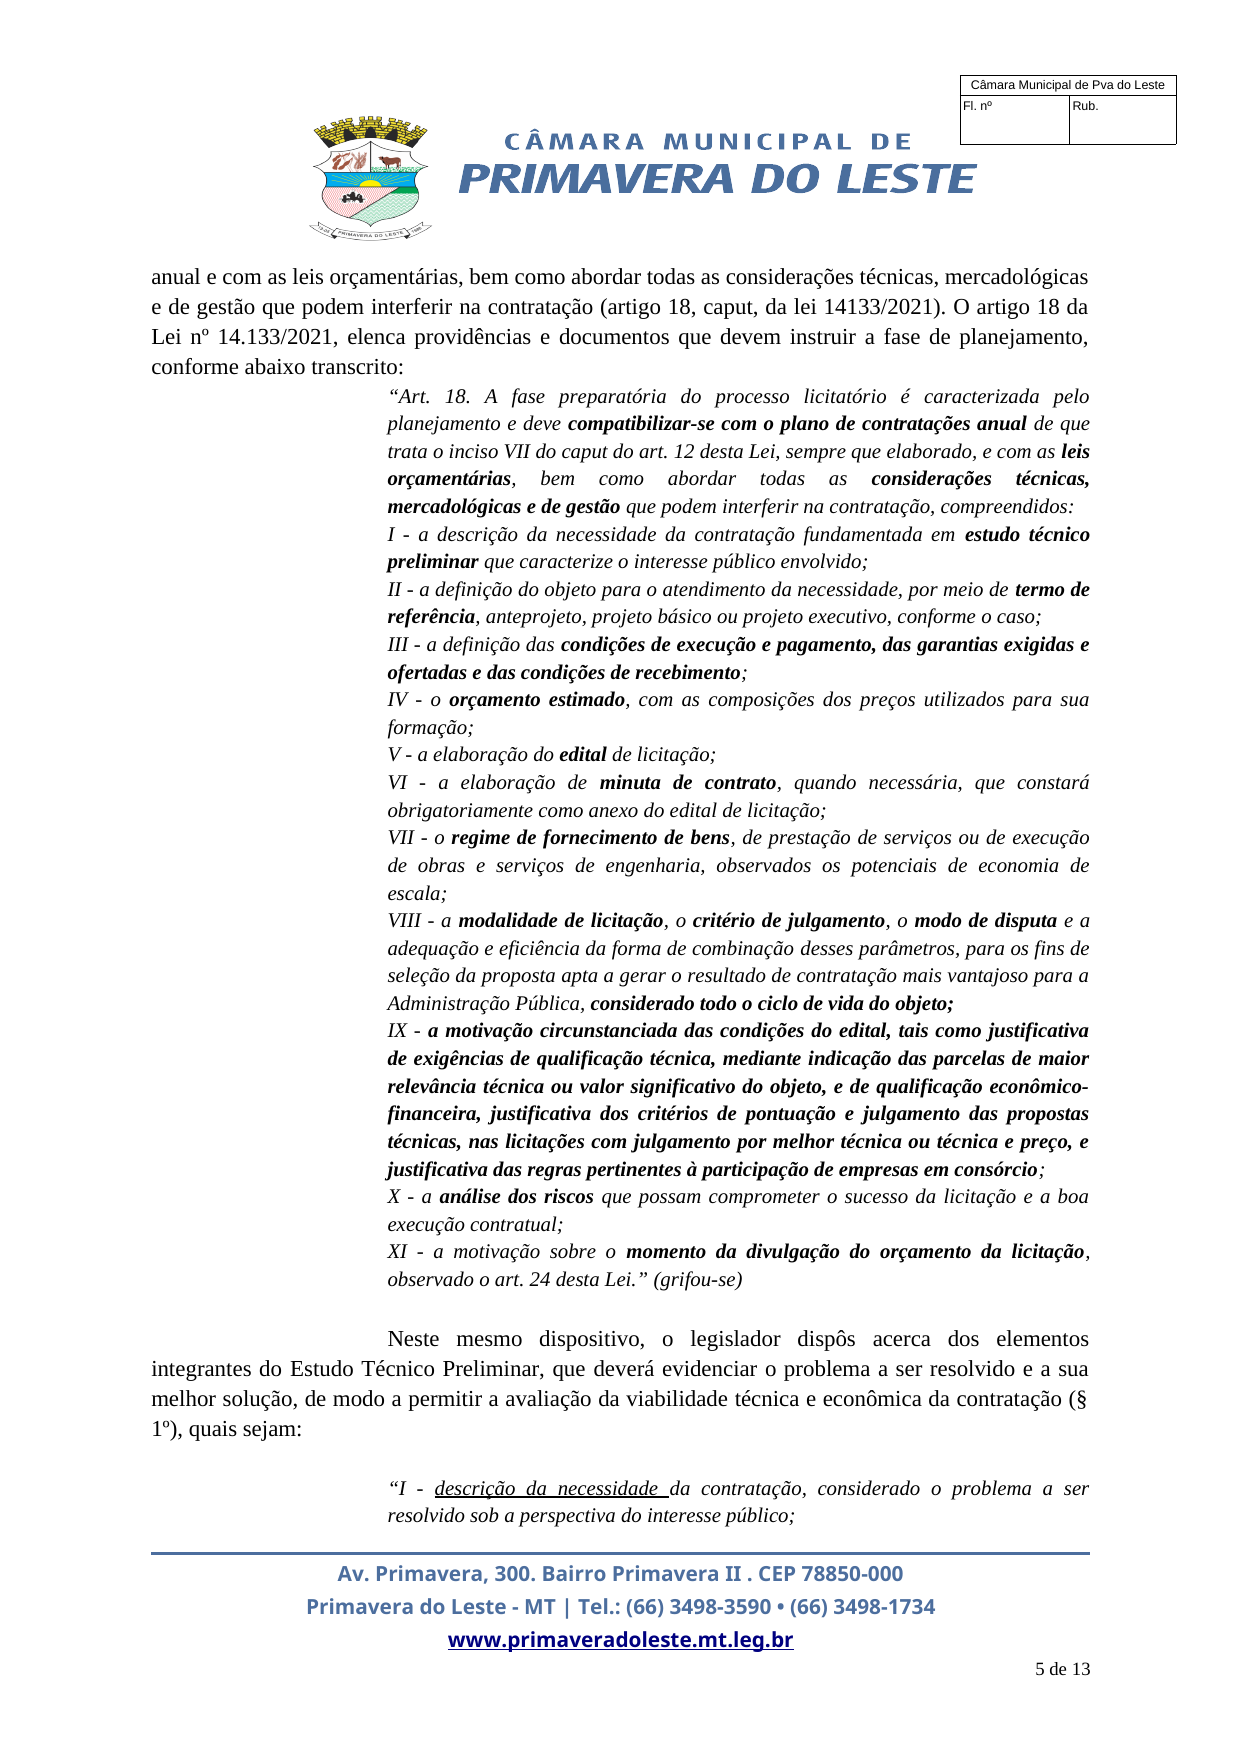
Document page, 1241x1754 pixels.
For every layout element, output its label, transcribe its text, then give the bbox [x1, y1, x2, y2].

picture [1070, 108, 1115, 144]
text VI - a elaboração de minuta de contrato, quando necessária, que constará obrigatoriamente como anexo do edital de licitação; [387, 770, 1090, 822]
text X - a análise dos riscos que possam comprometer o sucesso da licitação e a boa execução contratual; [387, 1184, 1090, 1236]
text VII - o regime de fornecimento de bens, de prestação de serviços ou de execução de obras e serviços de engenharia, observados os potenciais de economia de escala; [387, 825, 1090, 904]
text IV - o orçamento estimado, com as composições dos preços utilizados para sua formação; [387, 687, 1090, 739]
text V - a elaboração do edital de licitação; [387, 742, 1090, 766]
text IX - a motivação circunstanciada das condições do edital, tais como justificativa de exigências de qualificação técnica, mediante indicação das parcelas de maior relevância técnica ou valor significativo do objeto, e de qualificação econômico-financeira, justificativa dos critérios de pontuação e julgamento das propostas técnicas, nas licitações com julgamento por melhor técnica ou técnica e preço, e justificativa das regras pertinentes à participação de empresas em consórcio; [387, 1018, 1090, 1181]
text III - a definição das condições de execução e pagamento, das garantias exigidas e ofertadas e das condições de recebimento; [387, 632, 1090, 684]
text VIII - a modalidade de licitação, o critério de julgamento, o modo de disputa e a adequação e eficiência da forma de combinação desses parâmetros, para os fins de seleção da proposta apta a gerar o resultado de contratação mais vantajoso para a Administração Pública, considerado todo o ciclo de vida do objeto; [387, 908, 1090, 1015]
text XI - a motivação sobre o momento da divulgação do orçamento da licitação, observado o art. 24 desta Lei.” (grifou-se) [387, 1239, 1090, 1291]
picture [961, 108, 1069, 144]
text anual e com as leis orçamentárias, bem como abordar todas as considerações técnicas, mercadológicas e de gestão que podem interferir na contratação (artigo 18, caput, da lei 14133/2021). O artigo 18 da Lei nº 14.133/2021, elenca providências e documentos que devem instruir a fase de planejamento, conforme abaixo transcrito: [151, 258, 1090, 380]
text Neste mesmo dispositivo, o legislador dispôs acerca dos elementos integrantes do Estudo Técnico Preliminar, que deverá evidenciar o problema a ser resolvido e a sua melhor solução, de modo a permitir a avaliação da viabilidade técnica e econômica da contratação (§ 1º), quais sejam: [151, 1325, 1090, 1442]
text “I - descrição da necessidade da contratação, considerado o problema a ser resolvido sob a perspectiva do interesse público; [387, 1476, 1090, 1527]
text “Art. 18. A fase preparatória do processo licitatório é caracterizada pelo planejamento e deve compatibilizar-se com o plano de contratações anual de que trata o inciso VII do caput do art. 12 desta Lei, sempre que elaborado, e com as leis orçamentárias, bem como abordar todas as considerações técnicas, mercadológicas e de gestão que podem interferir na contratação, compreendidos: [387, 383, 1090, 518]
text I - a descrição da necessidade da contratação fundamentada em estudo técnico preliminar que caracterize o interesse público envolvido; [387, 522, 1090, 573]
text II - a definição do objeto para o atendimento da necessidade, por meio de termo de referência, anteprojeto, projeto básico ou projeto executivo, conforme o caso; [387, 577, 1090, 628]
picture [140, 108, 1115, 250]
